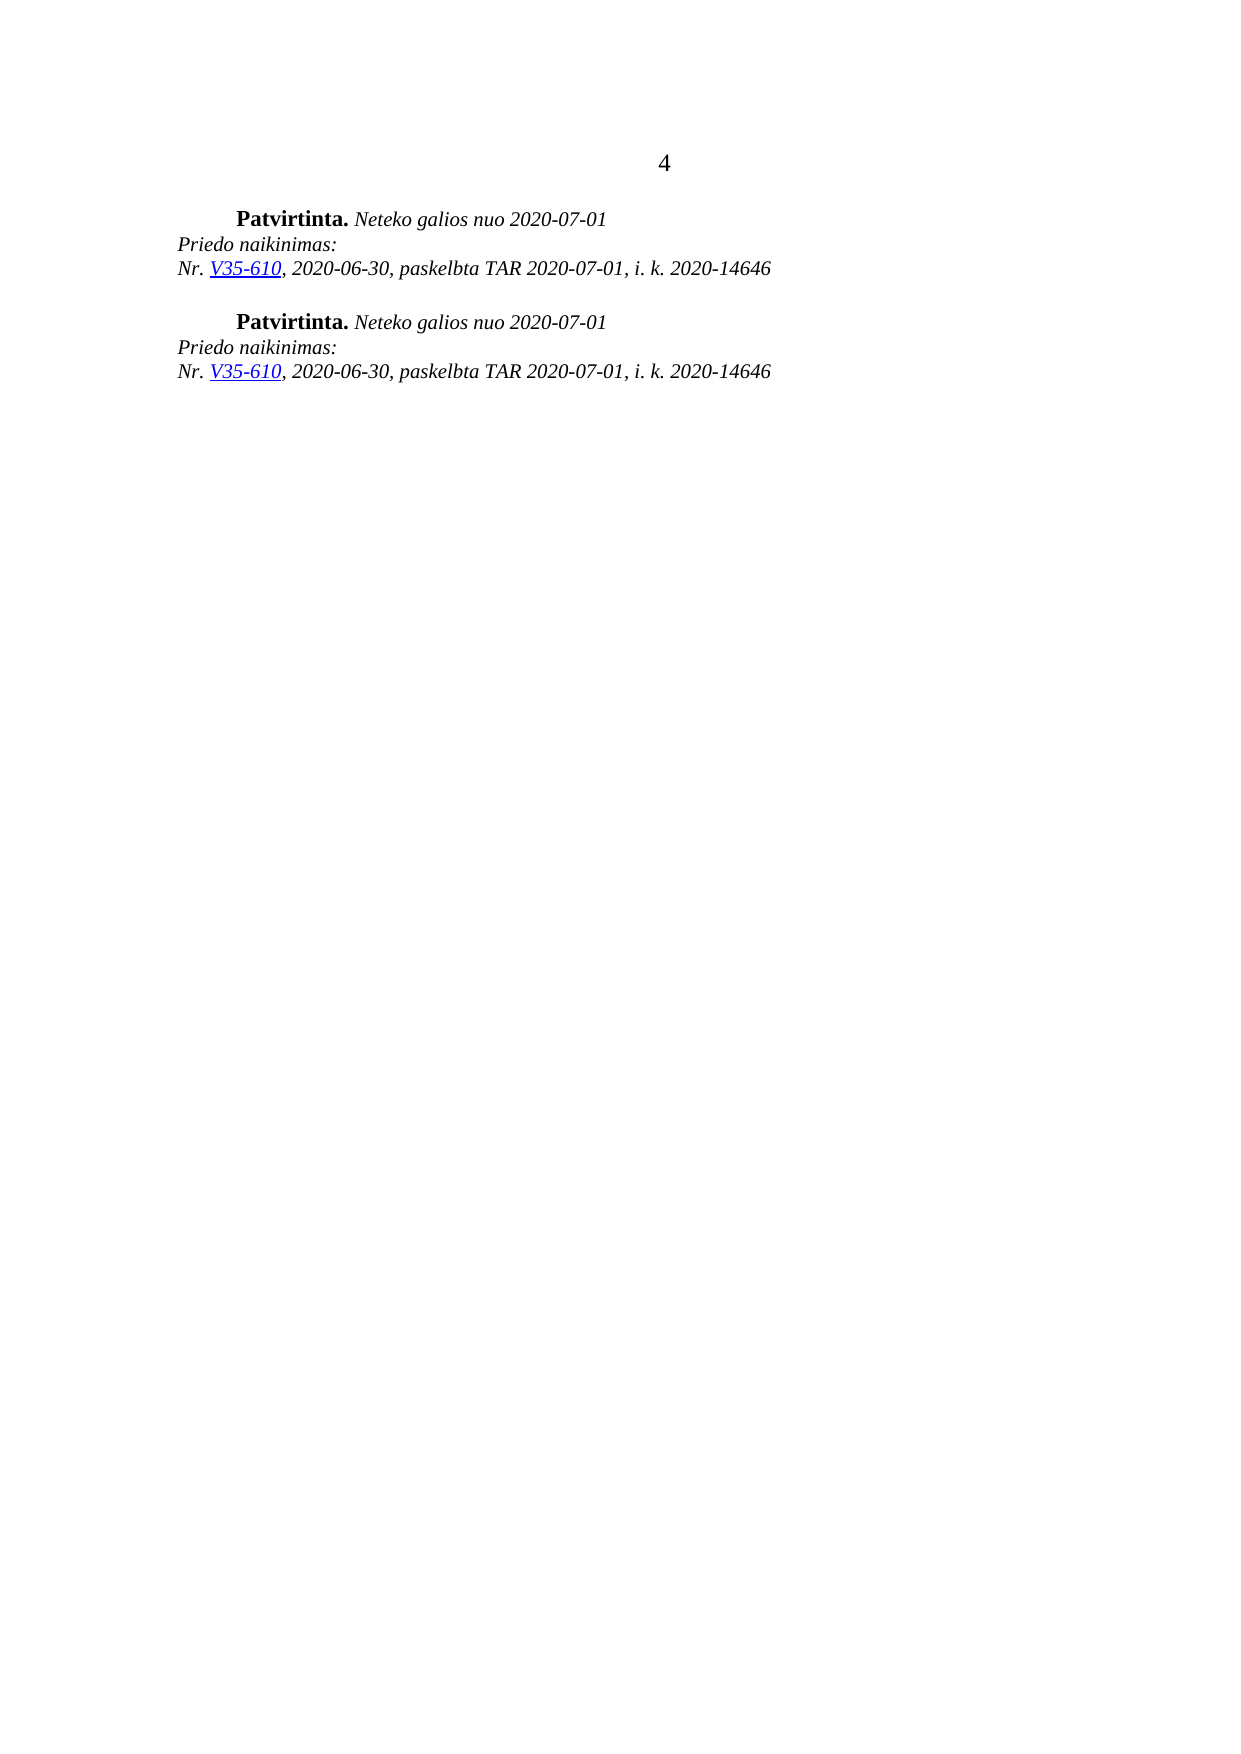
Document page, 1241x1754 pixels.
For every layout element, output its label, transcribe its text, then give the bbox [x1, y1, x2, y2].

text Patvirtinta. Neteko galios nuo 2020-07-01 [177, 205, 1152, 232]
text Priedo naikinimas: [177, 335, 1152, 359]
text Nr. V35-610, 2020-06-30, paskelbta TAR 2020-07-01, i. k. 2020-14646 [177, 256, 1152, 280]
text Patvirtinta. Neteko galios nuo 2020-07-01 [177, 308, 1152, 335]
text Priedo naikinimas: [177, 232, 1152, 256]
text Nr. V35-610, 2020-06-30, paskelbta TAR 2020-07-01, i. k. 2020-14646 [177, 359, 1152, 383]
